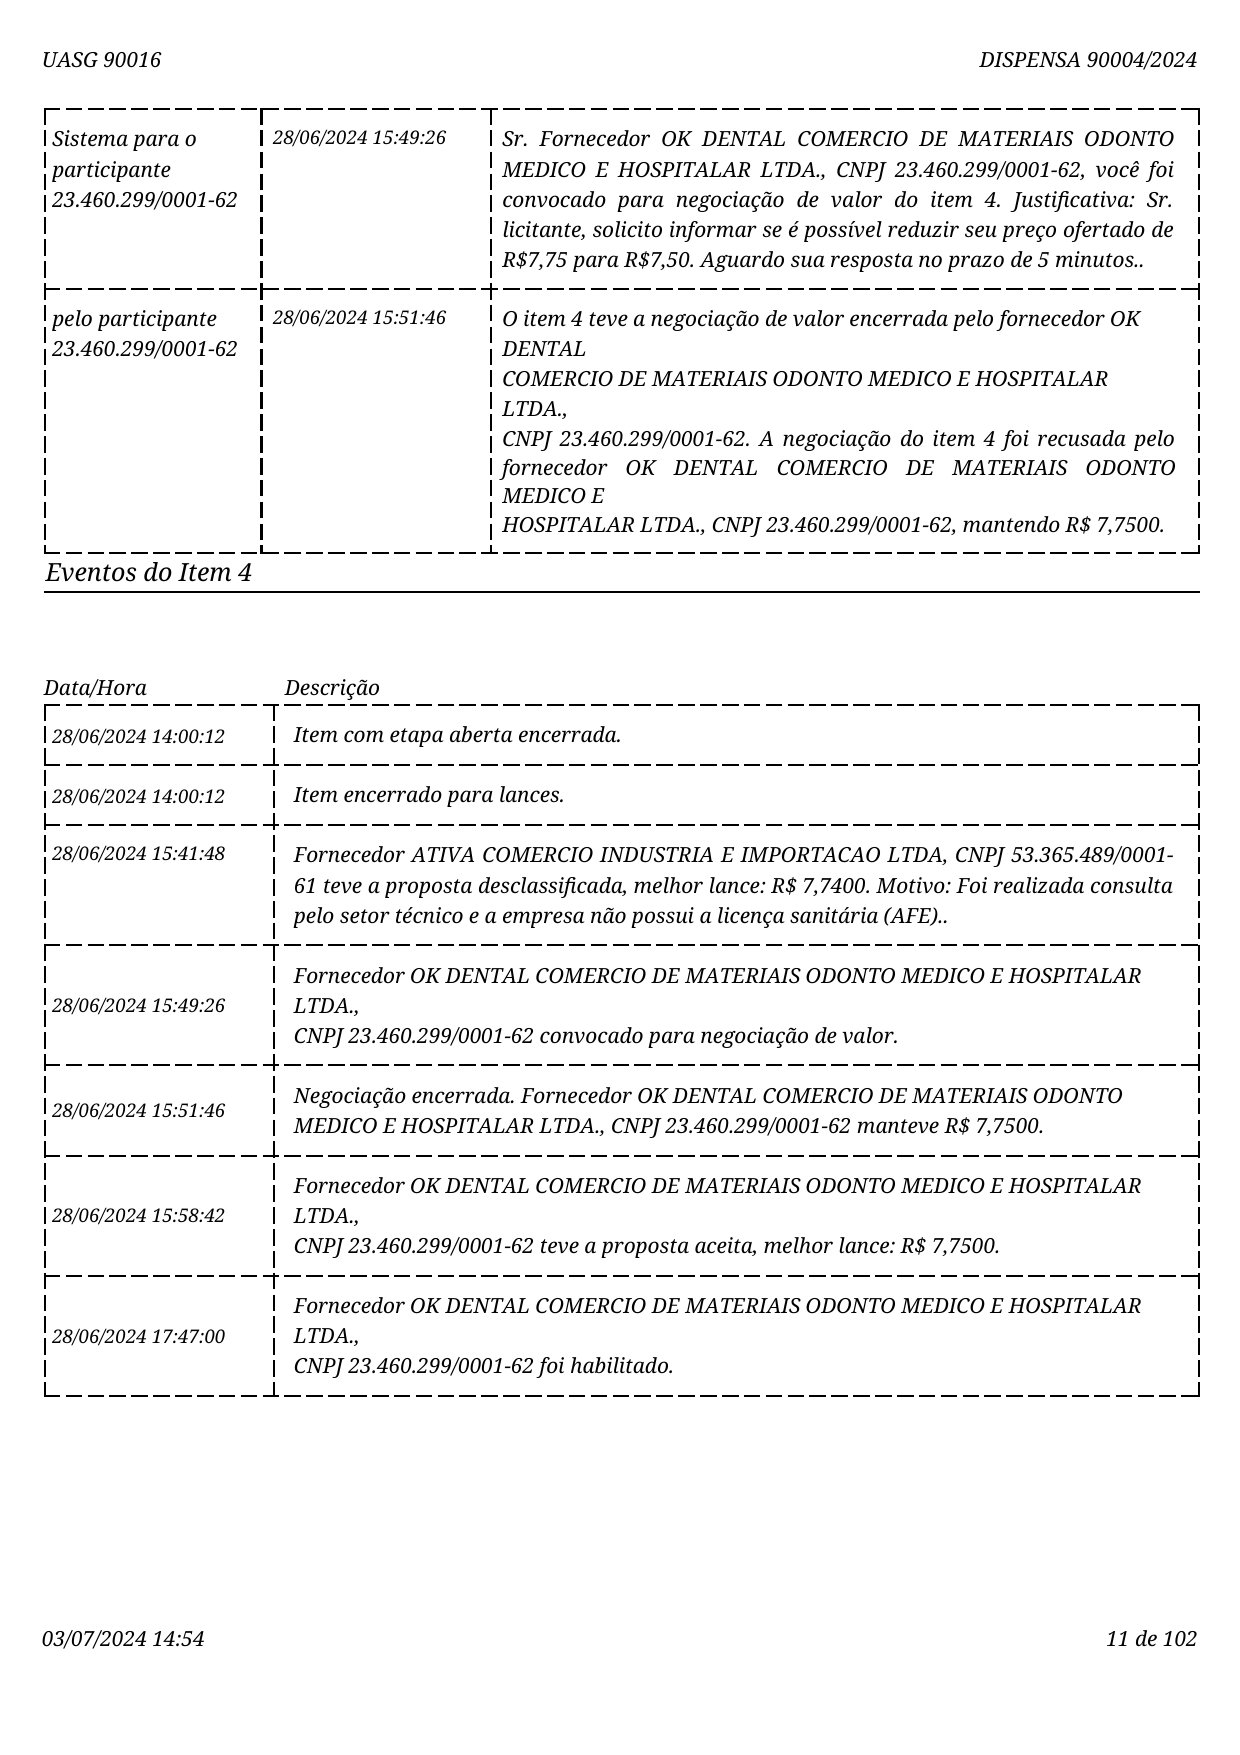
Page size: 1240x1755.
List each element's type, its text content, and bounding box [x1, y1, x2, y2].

table_header 28/06/2024 14:00:12 [45, 704, 274, 764]
table_cell 28/06/2024 15:51:46 [261, 288, 491, 552]
table_cell Fornecedor OK DENTAL COMERCIO DE MATERIAIS ODONTO MEDICO E HOSPITALAR LTDA., CNPJ 23.460.299/0001-62 convocado para negociação de valor. [274, 944, 1199, 1064]
text Eventos do Item 4 [45, 554, 1200, 588]
table_cell 28/06/2024 15:51:46 [45, 1064, 274, 1154]
text Data/Hora Descrição [44, 673, 1200, 702]
table_cell pelo participante 23.460.299/0001-62 [45, 288, 261, 552]
table_cell 28/06/2024 15:49:26 [261, 108, 491, 287]
table_cell Negociação encerrada. Fornecedor OK DENTAL COMERCIO DE MATERIAIS ODONTO MEDICO E HOSPITALAR LTDA., CNPJ 23.460.299/0001-62 manteve R$ 7,7500. [274, 1064, 1199, 1154]
table_cell Sr. Fornecedor OK DENTAL COMERCIO DE MATERIAIS ODONTO MEDICO E HOSPITALAR LTDA., CNPJ 23.460.299/0001-62, você foi convocado para negociação de valor do item 4. Justificativa: Sr. licitante, solicito informar se é possível reduzir seu preço ofertado de R$7,75 para R$7,50. Aguardo sua resposta no prazo de 5 minutos.. [491, 108, 1199, 287]
table_cell 28/06/2024 15:49:26 [45, 944, 274, 1064]
table_cell O item 4 teve a negociação de valor encerrada pelo fornecedor OK DENTAL COMERCIO DE MATERIAIS ODONTO MEDICO E HOSPITALAR LTDA., CNPJ 23.460.299/0001-62. A negociação do item 4 foi recusada pelo fornecedor OK DENTAL COMERCIO DE MATERIAIS ODONTO MEDICO E HOSPITALAR LTDA., CNPJ 23.460.299/0001-62, mantendo R$ 7,7500. [491, 288, 1199, 552]
table_cell Item encerrado para lances. [274, 764, 1199, 824]
table_cell Fornecedor OK DENTAL COMERCIO DE MATERIAIS ODONTO MEDICO E HOSPITALAR LTDA., CNPJ 23.460.299/0001-62 teve a proposta aceita, melhor lance: R$ 7,7500. [274, 1155, 1199, 1275]
table_cell 28/06/2024 15:58:42 [45, 1155, 274, 1275]
table_cell 28/06/2024 14:00:12 [45, 764, 274, 824]
table_cell Fornecedor OK DENTAL COMERCIO DE MATERIAIS ODONTO MEDICO E HOSPITALAR LTDA., CNPJ 23.460.299/0001-62 foi habilitado. [274, 1275, 1199, 1395]
table_cell 28/06/2024 17:47:00 [45, 1275, 274, 1395]
table_cell 28/06/2024 15:41:48 [45, 824, 274, 944]
table_header Item com etapa aberta encerrada. [274, 704, 1199, 764]
table_cell Sistema para o participante 23.460.299/0001-62 [45, 108, 261, 287]
table_cell Fornecedor ATIVA COMERCIO INDUSTRIA E IMPORTACAO LTDA, CNPJ 53.365.489/0001-61 teve a proposta desclassificada, melhor lance: R$ 7,7400. Motivo: Foi realizada consulta pelo setor técnico e a empresa não possui a licença sanitária (AFE).. [274, 824, 1199, 944]
